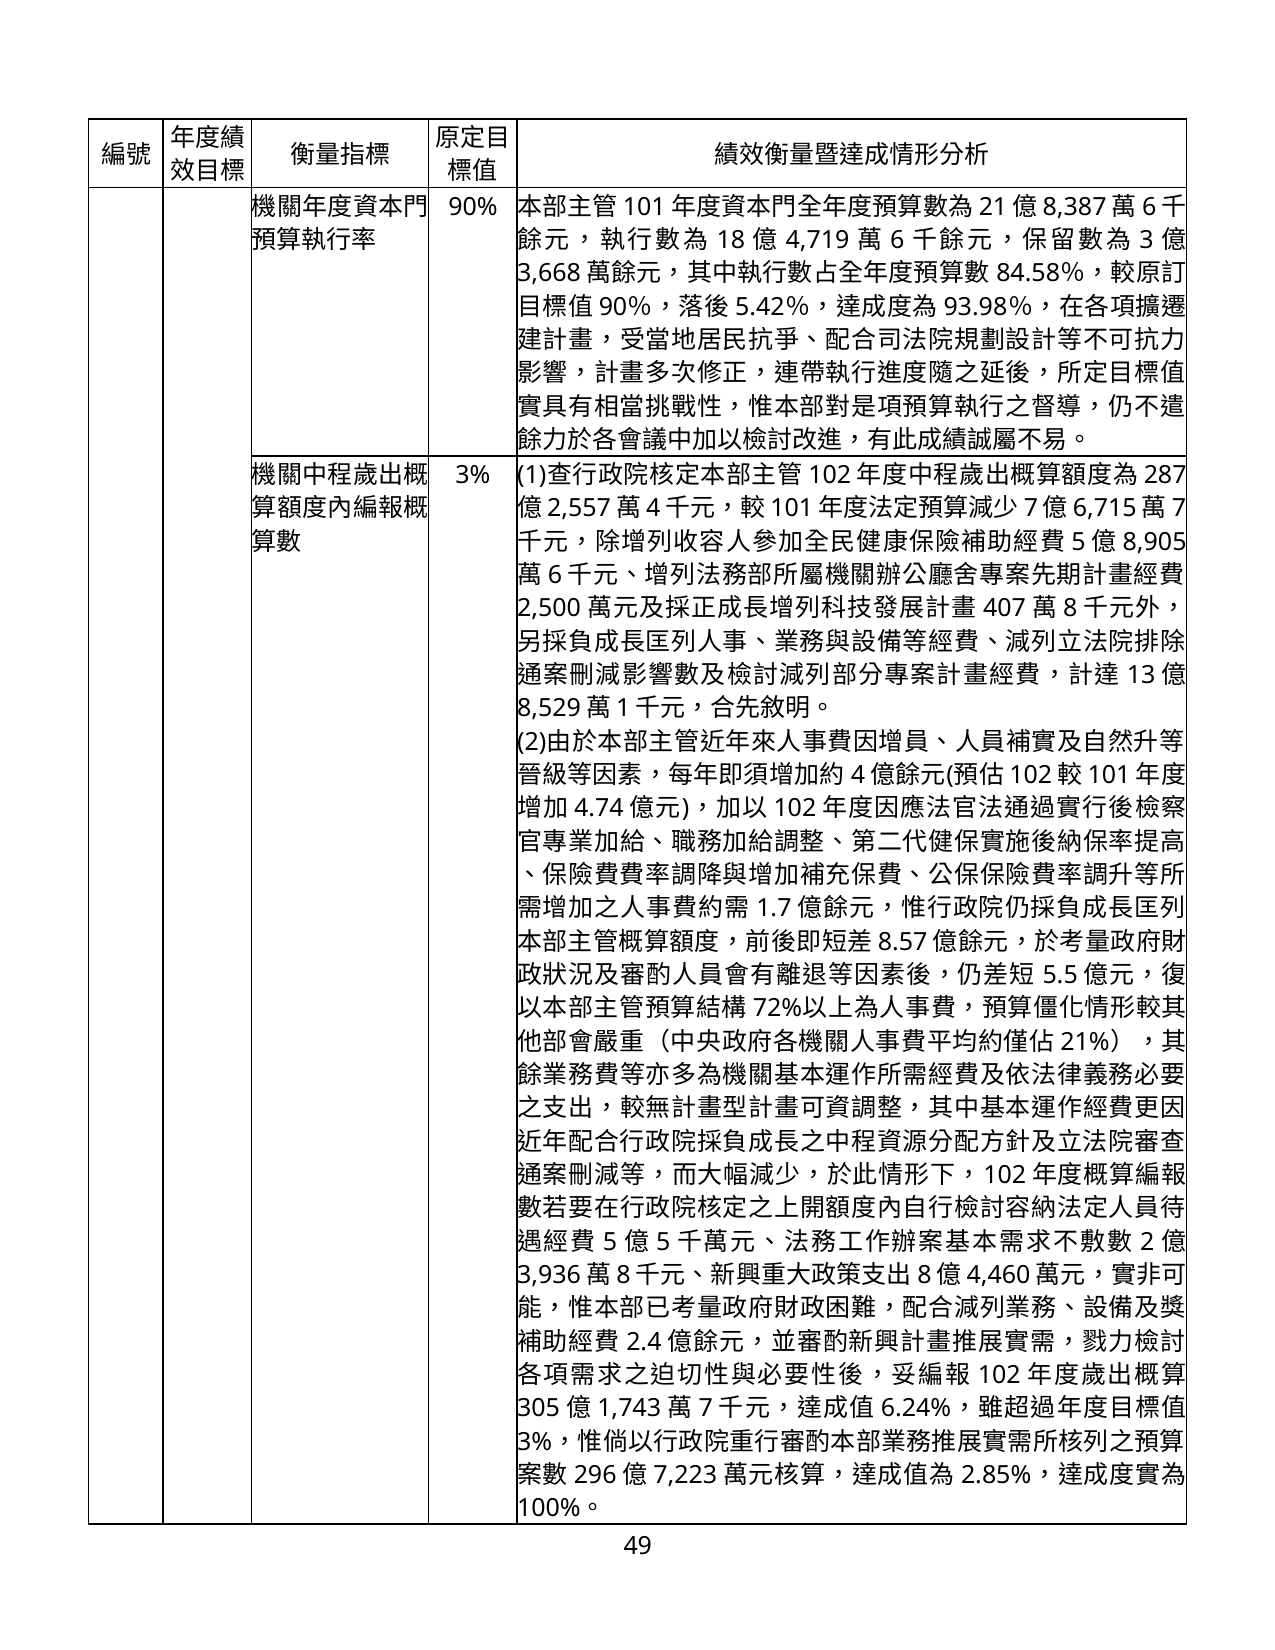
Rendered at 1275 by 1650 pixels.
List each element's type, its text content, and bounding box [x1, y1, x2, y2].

table_cell 機關年度資本門預算執行率 [252, 188, 428, 455]
table_cell 90% [429, 188, 516, 455]
table_cell [164, 188, 251, 1523]
table_cell 3% [429, 457, 516, 1523]
table_header 績效衡量暨達成情形分析 [518, 120, 1186, 186]
table_header 原定目標值 [429, 120, 516, 186]
table_cell (1)查行政院核定本部主管102年度中程歲出概算額度為287億2,557萬4千元，較101年度法定預算減少7億6,715萬7千元，除增列收容人參加全民健康保險補助經費5億8,905萬6千元、增列法務部所屬機關辦公廳舍專案先期計畫經費2,500萬元及採正成長增列科技發展計畫407萬8千元外，另採負成長匡列人事、業務與設備等經費、減列立法院排除通案刪減影響數及檢討減列部分專案計畫經費，計達13億8,529萬1千元，合先敘明。 (2)由於本部主管近年來人事費因增員、人員補實及自然升等晉級等因素，每年即須增加約4億餘元(預估102較101年度增加4.74億元)，加以102年度因應法官法通過實行後檢察官專業加給、職務加給調整、第二代健保實施後納保率提高、保險費費率調降與增加補充保費、公保保險費率調升等所需增加之人事費約需1.7億餘元，惟行政院仍採負成長匡列本部主管概算額度，前後即短差8.57億餘元，於考量政府財政狀況及審酌人員會有離退等因素後，仍差短5.5億元，復以本部主管預算結構72%以上為人事費，預算僵化情形較其他部會嚴重（中央政府各機關人事費平均約僅佔21%），其餘業務費等亦多為機關基本運作所需經費及依法律義務必要之支出，較無計畫型計畫可資調整，其中基本運作經費更因近年配合行政院採負成長之中程資源分配方針及立法院審查通案刪減等，而大幅減少，於此情形下，102年度概算編報數若要在行政院核定之上開額度內自行檢討容納法定人員待遇經費5億5千萬元、法務工作辦案基本需求不敷數2億3,936萬8千元、新興重大政策支出8億4,460萬元，實非可能，惟本部已考量政府財政困難，配合減列業務、設備及獎補助經費2.4億餘元，並審酌新興計畫推展實需，戮力檢討各項需求之迫切性與必要性後，妥編報102年度歲出概算305億1,743萬7千元，達成值6.24%，雖超過年度目標值3%，惟倘以行政院重行審酌本部業務推展實需所核列之預算案數296億7,223萬元核算，達成值為2.85%，達成度實為100%。 [518, 457, 1186, 1523]
table_header 衡量指標 [252, 120, 428, 186]
table_cell 本部主管101年度資本門全年度預算數為21億8,387萬6千餘元，執行數為18億4,719萬6千餘元，保留數為3億3,668萬餘元，其中執行數占全年度預算數84.58％，較原訂目標值90％，落後5.42％，達成度為93.98％，在各項擴遷建計畫，受當地居民抗爭、配合司法院規劃設計等不可抗力影響，計畫多次修正，連帶執行進度隨之延後，所定目標值實具有相當挑戰性，惟本部對是項預算執行之督導，仍不遣餘力於各會議中加以檢討改進，有此成績誠屬不易。 [518, 188, 1186, 455]
table_header 編號 [89, 120, 162, 186]
table_header 年度績效目標 [164, 120, 251, 186]
table_cell [89, 188, 162, 1523]
table_cell 機關中程歲出概算額度內編報概算數 [252, 457, 428, 1523]
